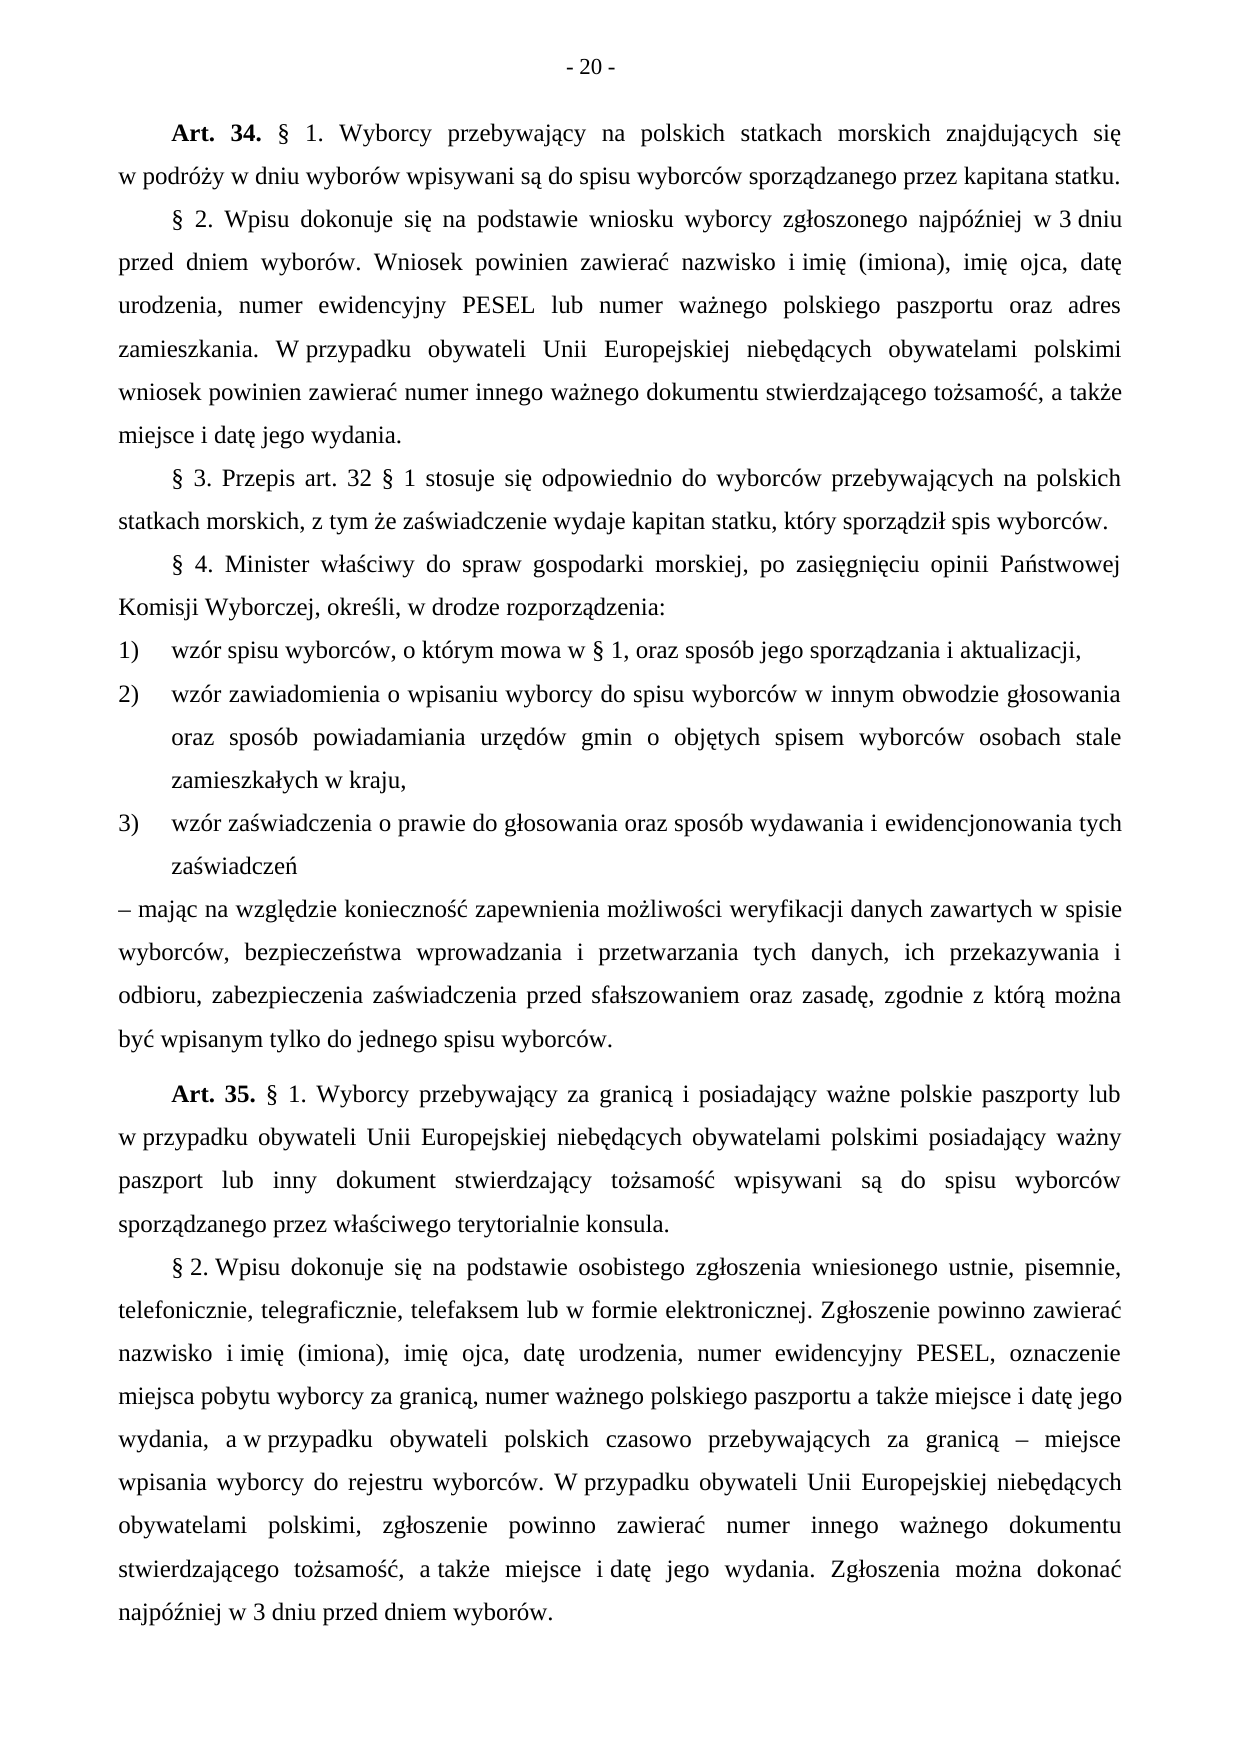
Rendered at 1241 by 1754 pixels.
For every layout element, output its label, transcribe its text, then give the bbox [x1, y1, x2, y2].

text § 4. Minister właściwy do spraw gospodarki morskiej, po zasięgnięciu opinii Państwowej Komisji Wyborczej, określi, w drodze rozporządzenia: [118, 549, 1122, 621]
text § 2. Wpisu dokonuje się na podstawie wniosku wyborcy zgłoszonego najpóźniej w 3 dniu przed dniem wyborów. Wniosek powinien zawierać nazwisko i imię (imiona), imię ojca, datę urodzenia, numer ewidencyjny PESEL lub numer ważnego polskiego paszportu oraz adres zamieszkania. W przypadku obywateli Unii Europejskiej niebędących obywatelami polskimi wniosek powinien zawierać numer innego ważnego dokumentu stwierdzającego tożsamość, a także miejsce i datę jego wydania. [118, 204, 1122, 449]
text 3) wzór zaświadczenia o prawie do głosowania oraz sposób wydawania i ewidencjonowania tych zaświadczeń [118, 808, 1122, 880]
text 1) wzór spisu wyborców, o którym mowa w § 1, oraz sposób jego sporządzania i aktualizacji, [118, 636, 1122, 664]
text § 3. Przepis art. 32 § 1 stosuje się odpowiednio do wyborców przebywających na polskich statkach morskich, z tym że zaświadczenie wydaje kapitan statku, który sporządził spis wyborców. [118, 463, 1122, 535]
text – mając na względzie konieczność zapewnienia możliwości weryfikacji danych zawartych w spisie wyborców, bezpieczeństwa wprowadzania i przetwarzania tych danych, ich przekazywania i odbioru, zabezpieczenia zaświadczenia przed sfałszowaniem oraz zasadę, zgodnie z którą można być wpisanym tylko do jednego spisu wyborców. [118, 894, 1122, 1052]
text Art. 35. § 1. Wyborcy przebywający za granicą i posiadający ważne polskie paszporty lub w przypadku obywateli Unii Europejskiej niebędących obywatelami polskimi posiadający ważny paszport lub inny dokument stwierdzający tożsamość wpisywani są do spisu wyborców sporządzanego przez właściwego terytorialnie konsula. [118, 1079, 1122, 1237]
text § 2. Wpisu dokonuje się na podstawie osobistego zgłoszenia wniesionego ustnie, pisemnie, telefonicznie, telegraficznie, telefaksem lub w formie elektronicznej. Zgłoszenie powinno zawierać nazwisko i imię (imiona), imię ojca, datę urodzenia, numer ewidencyjny PESEL, oznaczenie miejsca pobytu wyborcy za granicą, numer ważnego polskiego paszportu a także miejsce i datę jego wydania, a w przypadku obywateli polskich czasowo przebywających za granicą – miejsce wpisania wyborcy do rejestru wyborców. W przypadku obywateli Unii Europejskiej niebędących obywatelami polskimi, zgłoszenie powinno zawierać numer innego ważnego dokumentu stwierdzającego tożsamość, a także miejsce i datę jego wydania. Zgłoszenia można dokonać najpóźniej w 3 dniu przed dniem wyborów. [118, 1252, 1122, 1626]
text 2) wzór zawiadomienia o wpisaniu wyborcy do spisu wyborców w innym obwodzie głosowania oraz sposób powiadamiania urzędów gmin o objętych spisem wyborców osobach stale zamieszkałych w kraju, [118, 679, 1122, 794]
text Art. 34. § 1. Wyborcy przebywający na polskich statkach morskich znajdujących się w podróży w dniu wyborów wpisywani są do spisu wyborców sporządzanego przez kapitana statku. [118, 118, 1122, 190]
